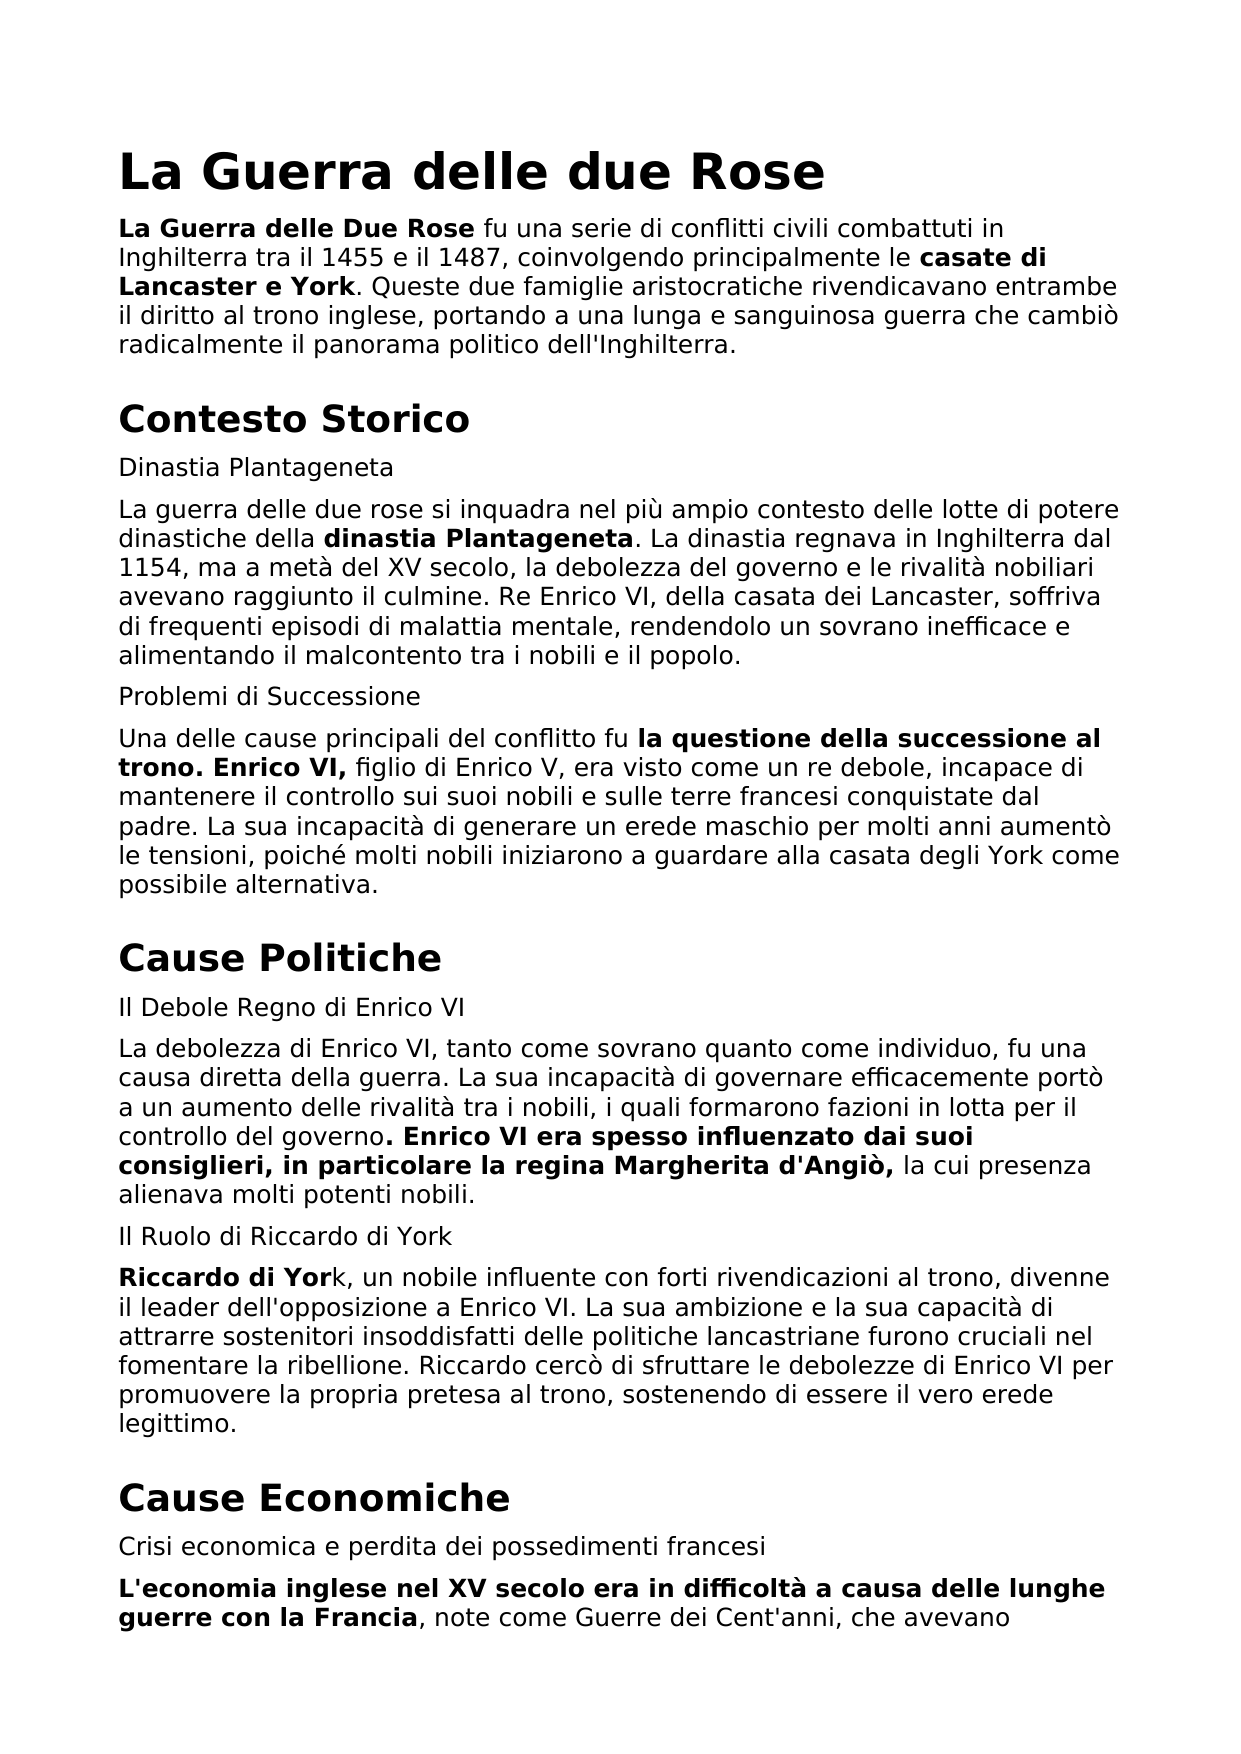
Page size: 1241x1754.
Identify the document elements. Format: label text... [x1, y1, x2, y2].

subtitle La Guerra delle due Rose [118, 143, 1122, 201]
text La guerra delle due rose si inquadra nel più ampio contesto delle lotte di potere dinastiche della dinastia Plantageneta. La dinastia regnava in Inghilterra dal 1154, ma a metà del XV secolo, la debolezza del governo e le rivalità nobiliari avevano raggiunto il culmine. Re Enrico VI, della casata dei Lancaster, soffriva di frequenti episodi di malattia mentale, rendendolo un sovrano inefficace e alimentando il malcontento tra i nobili e il popolo. [118, 495, 1122, 670]
text Riccardo di York, un nobile influente con forti rivendicazioni al trono, divenne il leader dell'opposizione a Enrico VI. La sua ambizione e la sua capacità di attrarre sostenitori insoddisfatti delle politiche lancastriane furono cruciali nel fomentare la ribellione. Riccardo cercò di sfruttare le debolezze di Enrico VI per promuovere la propria pretesa al trono, sostenendo di essere il vero erede legittimo. [118, 1264, 1122, 1439]
subtitle Cause Economiche [118, 1476, 1122, 1520]
text Il Debole Regno di Enrico VI [118, 993, 1122, 1022]
subtitle Contesto Storico [118, 397, 1122, 441]
subtitle Cause Politiche [118, 937, 1122, 980]
text Il Ruolo di Riccardo di York [118, 1222, 1122, 1251]
text Dinastia Plantageneta [118, 453, 1122, 482]
text La Guerra delle Due Rose fu una serie di conflitti civili combattuti in Inghilterra tra il 1455 e il 1487, coinvolgendo principalmente le casate di Lancaster e York. Queste due famiglie aristocratiche rivendicavano entrambe il diritto al trono inglese, portando a una lunga e sanguinosa guerra che cambiò radicalmente il panorama politico dell'Inghilterra. [118, 214, 1122, 360]
text Una delle cause principali del conflitto fu la questione della successione al trono. Enrico VI, figlio di Enrico V, era visto come un re debole, incapace di mantenere il controllo sui suoi nobili e sulle terre francesi conquistate dal padre. La sua incapacità di generare un erede maschio per molti anni aumentò le tensioni, poiché molti nobili iniziarono a guardare alla casata degli York come possibile alternativa. [118, 724, 1122, 899]
text L'economia inglese nel XV secolo era in difficoltà a causa delle lunghe guerre con la Francia, note come Guerre dei Cent'anni, che avevano [118, 1574, 1122, 1632]
text La debolezza di Enrico VI, tanto come sovrano quanto come individuo, fu una causa diretta della guerra. La sua incapacità di governare efficacemente portò a un aumento delle rivalità tra i nobili, i quali formarono fazioni in lotta per il controllo del governo. Enrico VI era spesso influenzato dai suoi consiglieri, in particolare la regina Margherita d'Angiò, la cui presenza alienava molti potenti nobili. [118, 1034, 1122, 1209]
text Crisi economica e perdita dei possedimenti francesi [118, 1532, 1122, 1561]
text Problemi di Successione [118, 682, 1122, 712]
